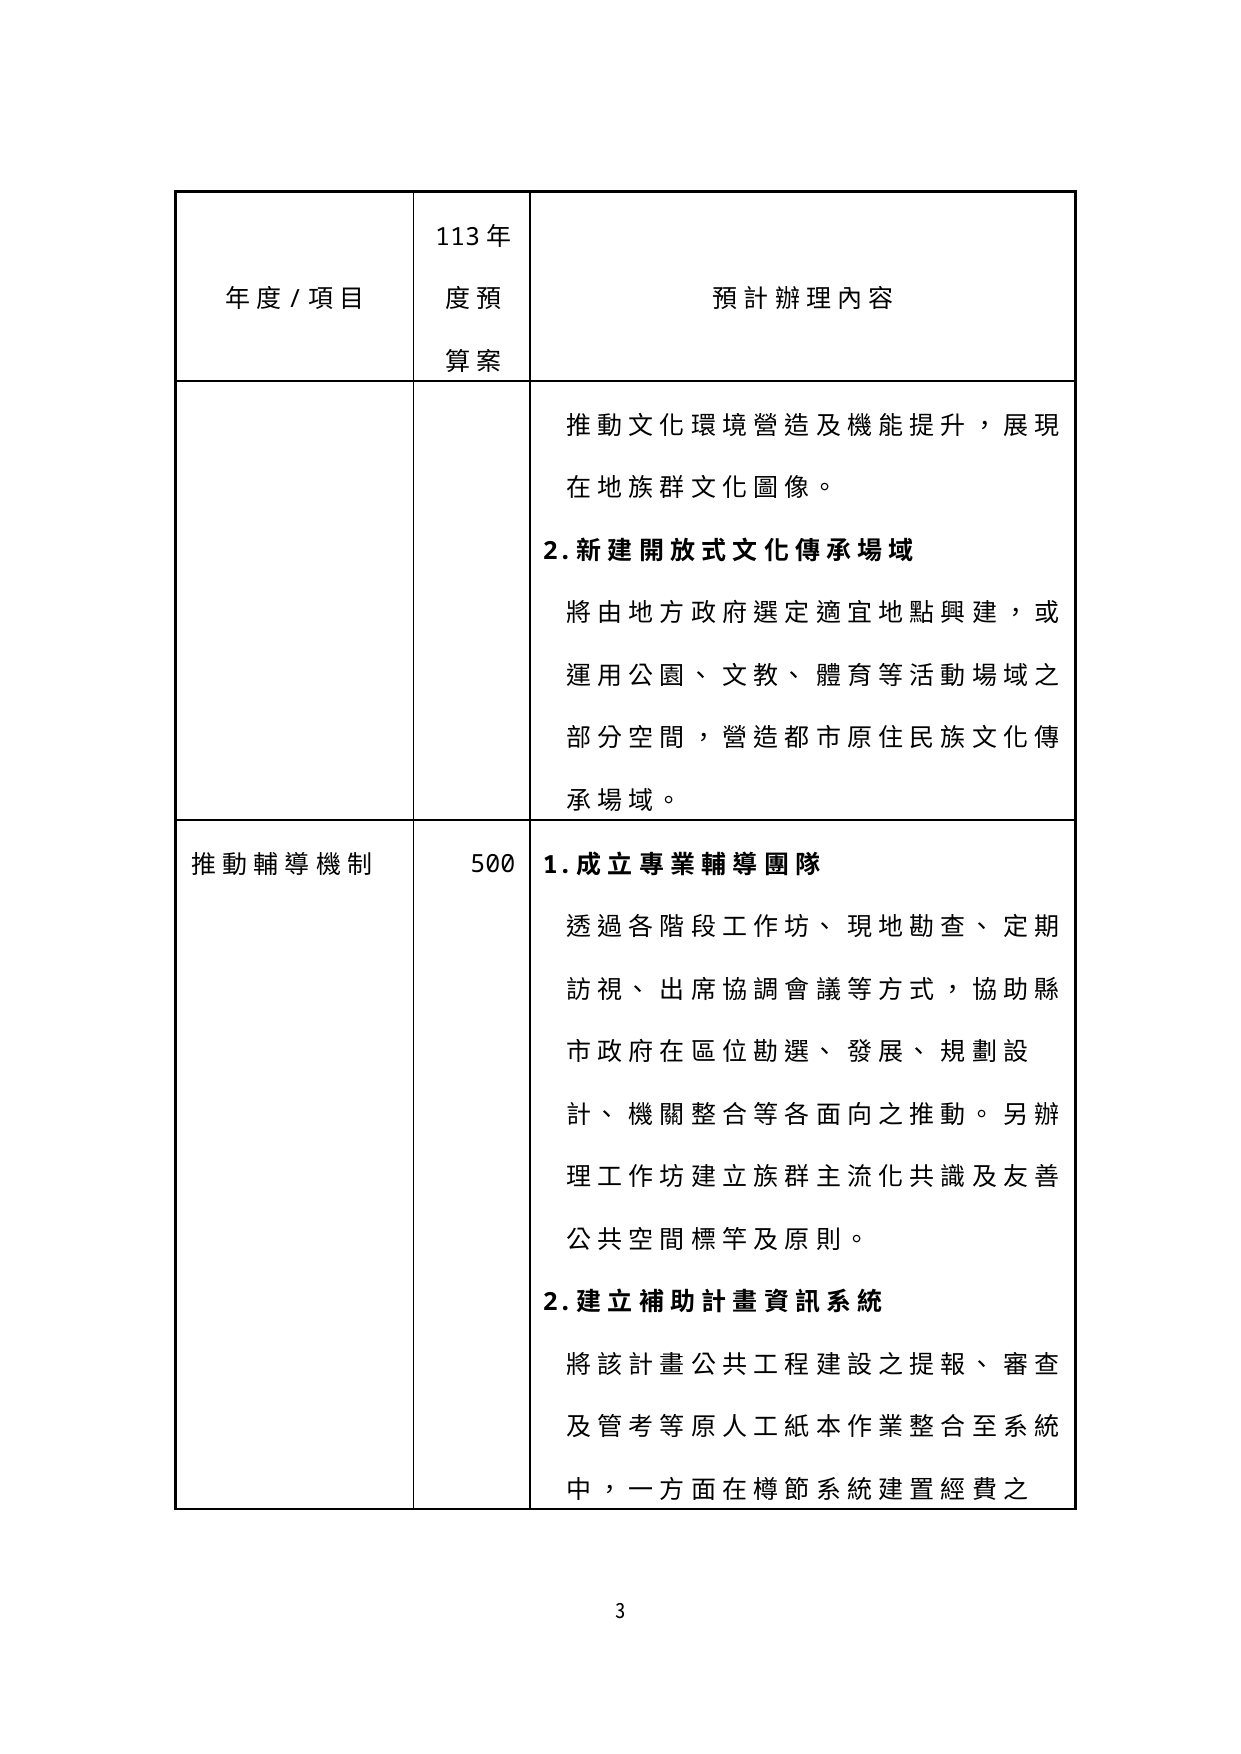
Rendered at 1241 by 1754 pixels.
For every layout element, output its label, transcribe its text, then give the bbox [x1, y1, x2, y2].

table_cell [414, 382, 529, 819]
table_cell 推動文化環境營造及機能提升，展現在地族群文化圖像。 2.新建開放式文化傳承場域 將由地方政府選定適宜地點興建，或運用公園、文教、體育等活動場域之部分空間，營造都市原住民族文化傳承場域。 [531, 382, 1074, 819]
table_cell [177, 382, 413, 819]
table_header 113年度預算案 [414, 193, 529, 380]
table_header 年度/項目 [177, 193, 413, 380]
table_cell 1.成立專業輔導團隊 透過各階段工作坊、現地勘查、定期訪視、出席協調會議等方式，協助縣市政府在區位勘選、發展、規劃設計、機關整合等各面向之推動。另辦理工作坊建立族群主流化共識及友善公共空間標竿及原則。 2.建立補助計畫資訊系統 將該計畫公共工程建設之提報、審查及管考等原人工紙本作業整合至系統中，一方面在樽節系統建置經費之 [531, 821, 1074, 1508]
table_cell 推動輔導機制 [177, 821, 413, 1508]
table_header 預計辦理內容 [531, 193, 1074, 380]
table_cell 500 [414, 821, 529, 1508]
